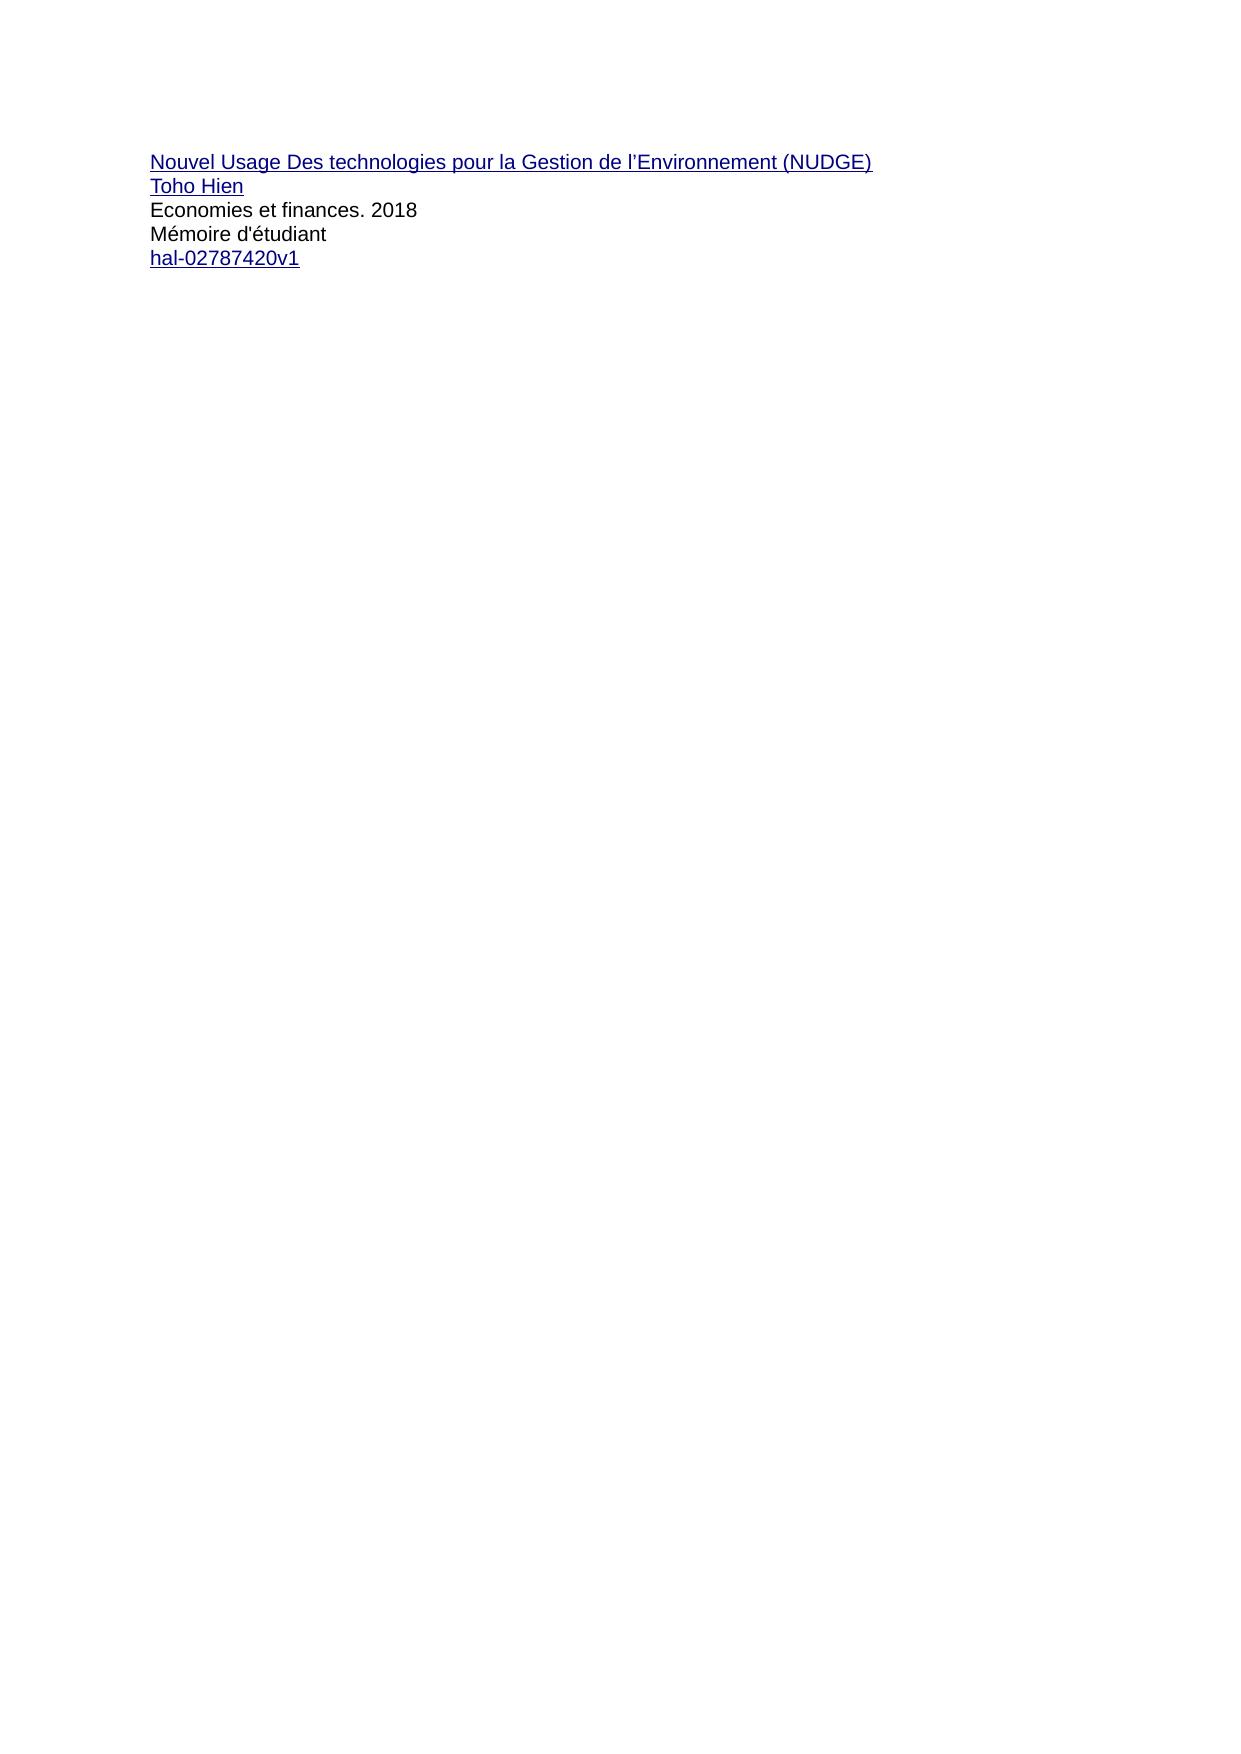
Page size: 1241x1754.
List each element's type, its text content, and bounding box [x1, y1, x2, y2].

table_header Nouvel Usage Des technologies pour la Gestion de l’Environnement (NUDGE) Toho Hien Economies et finances. 2018 Mémoire d'étudiant hal-02787420v1 [150, 150, 1090, 270]
